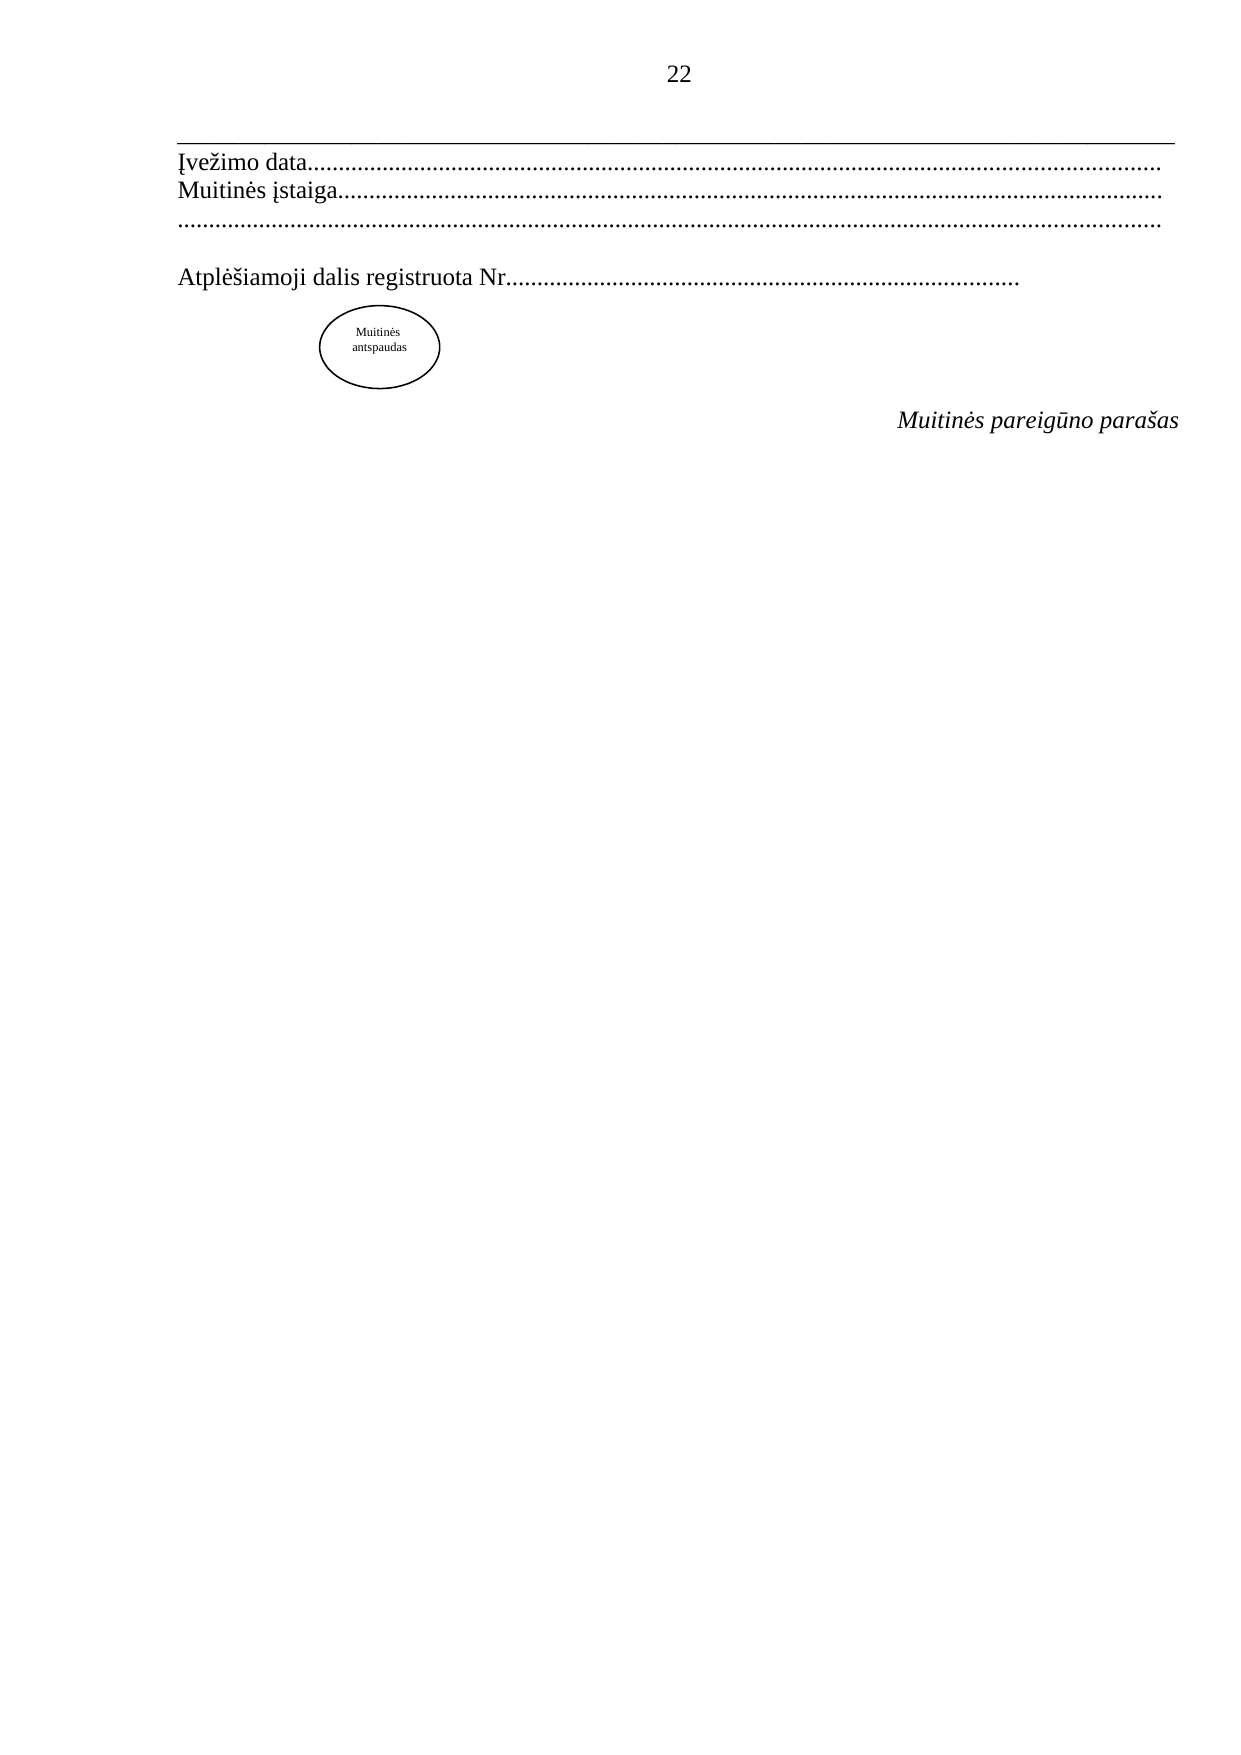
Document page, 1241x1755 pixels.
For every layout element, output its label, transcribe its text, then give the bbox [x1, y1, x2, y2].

text Atplėšiamoji dalis registruota Nr. [177, 262, 1181, 291]
text Įvežimo data [177, 147, 1181, 176]
text Muitinės įstaiga [177, 176, 1181, 204]
text Muitinės pareigūno parašas [177, 406, 1181, 434]
